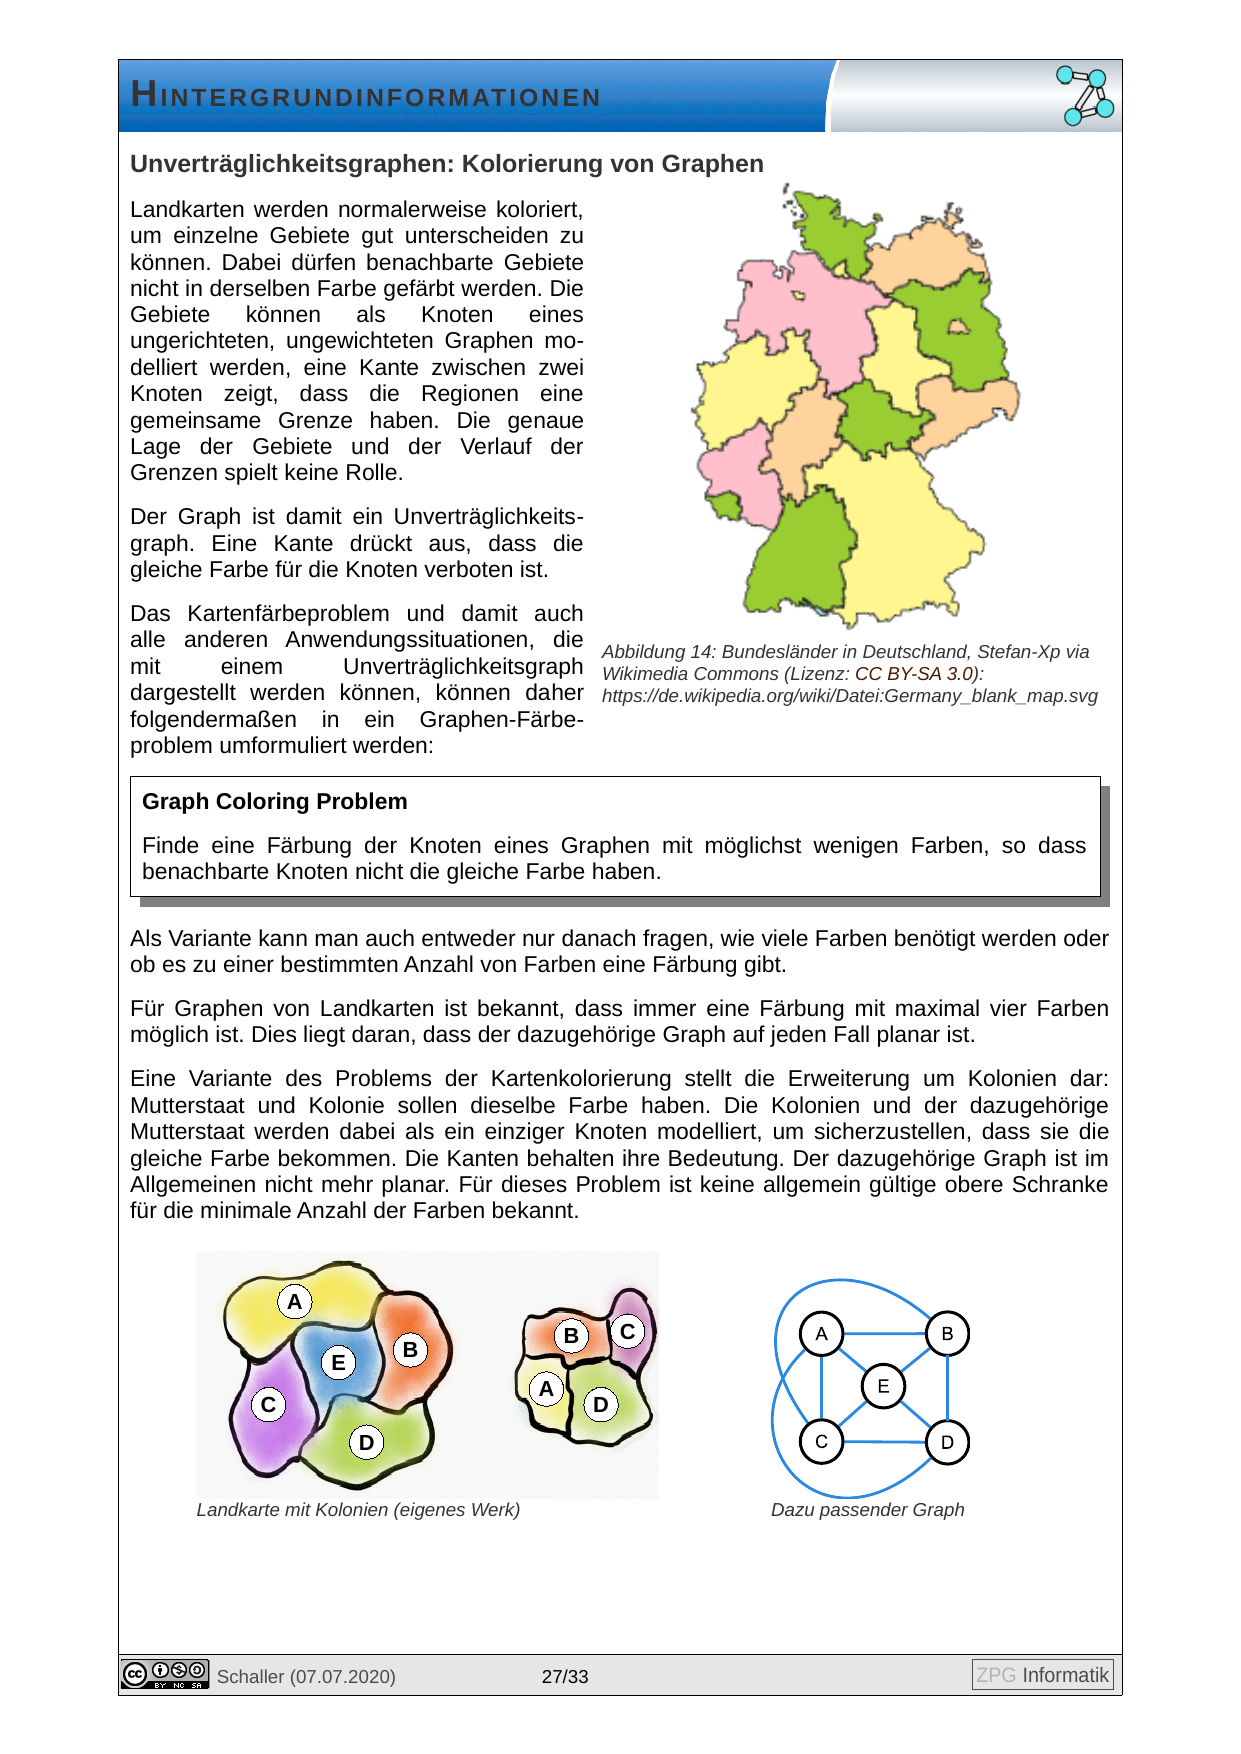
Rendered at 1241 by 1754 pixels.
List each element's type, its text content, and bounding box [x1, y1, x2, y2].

picture [196, 1251, 660, 1499]
subtitle Unverträglichkeitsgraphen: Kolorierung von Graphen [130, 149, 1110, 178]
picture [119, 60, 1122, 132]
text Landkarte mit Kolonien (eigenes Werk) [196, 1499, 653, 1521]
text Abbildung 14: Bundesländer in Deutschland, Stefan-Xp via Wikimedia Commons (Lizenz: CC BY-SA 3.0): https://de.wikipedia.org/wiki/Datei:Germany_blank_map.svg [602, 641, 1109, 706]
text Landkarten werden normalerweise koloriert, um einzelne Gebiete gut unterscheiden zu können. Dabei dürfen benachbarte Gebiete nicht in derselben Farbe gefärbt werden. Die Gebiete können als Knoten eines ungerichteten, ungewichteten Graphen mo­delliert werden, eine Kante zwi­schen zwei Knoten zeigt, dass die Regionen eine gemeinsame Grenze haben. Die ge­naue Lage der Gebiete und der Verlauf der Grenzen spielt keine Rolle. [130, 178, 1115, 711]
picture [120, 1659, 210, 1689]
picture [684, 178, 1027, 638]
text Graph Coloring Problem [131, 777, 1100, 814]
text Das Kartenfärbeproblem und damit auch alle anderen Anwendungssituationen, die mit einem Unverträglichkeitsgraph dargestellt werden können, können daher folgendermaßen in ein Graphen-Färbe­problem umformuliert werden: [130, 600, 1110, 758]
text Als Variante kann man auch entweder nur danach fragen, wie viele Farben benötigt werden oder ob es zu einer bestimmten Anzahl von Farben eine Färbung gibt. [130, 924, 1110, 977]
text Der Graph ist damit ein Unverträglichkeits­graph. Eine Kante drückt aus, dass die gleiche Farbe für die Knoten verboten ist. [130, 503, 596, 582]
text Finde eine Färbung der Knoten eines Graphen mit möglichst wenigen Farben, so dass benachbarte Knoten nicht die gleiche Farbe haben. [131, 820, 1100, 896]
text Eine Variante des Problems der Kartenkolorierung stellt die Erweiterung um Kolonien dar: Mutterstaat und Kolonie sollen dieselbe Farbe haben. Die Kolonien und der dazugehörige Mutterstaat werden dabei als ein einziger Knoten modelliert, um sicherzustellen, dass sie die gleiche Farbe bekommen. Die Kanten behalten ihre Bedeutung. Der dazugehörige Graph ist im Allgemeinen nicht mehr planar. Für dieses Problem ist keine allgemein gültige obere Schranke für die minimale Anzahl der Farben bekannt. [130, 1065, 1110, 1223]
text Für Graphen von Landkarten ist bekannt, dass immer eine Färbung mit maximal vier Farben möglich ist. Dies liegt daran, dass der dazugehörige Graph auf jeden Fall planar ist. [130, 995, 1110, 1048]
text Dazu passender Graph [771, 1499, 1023, 1520]
